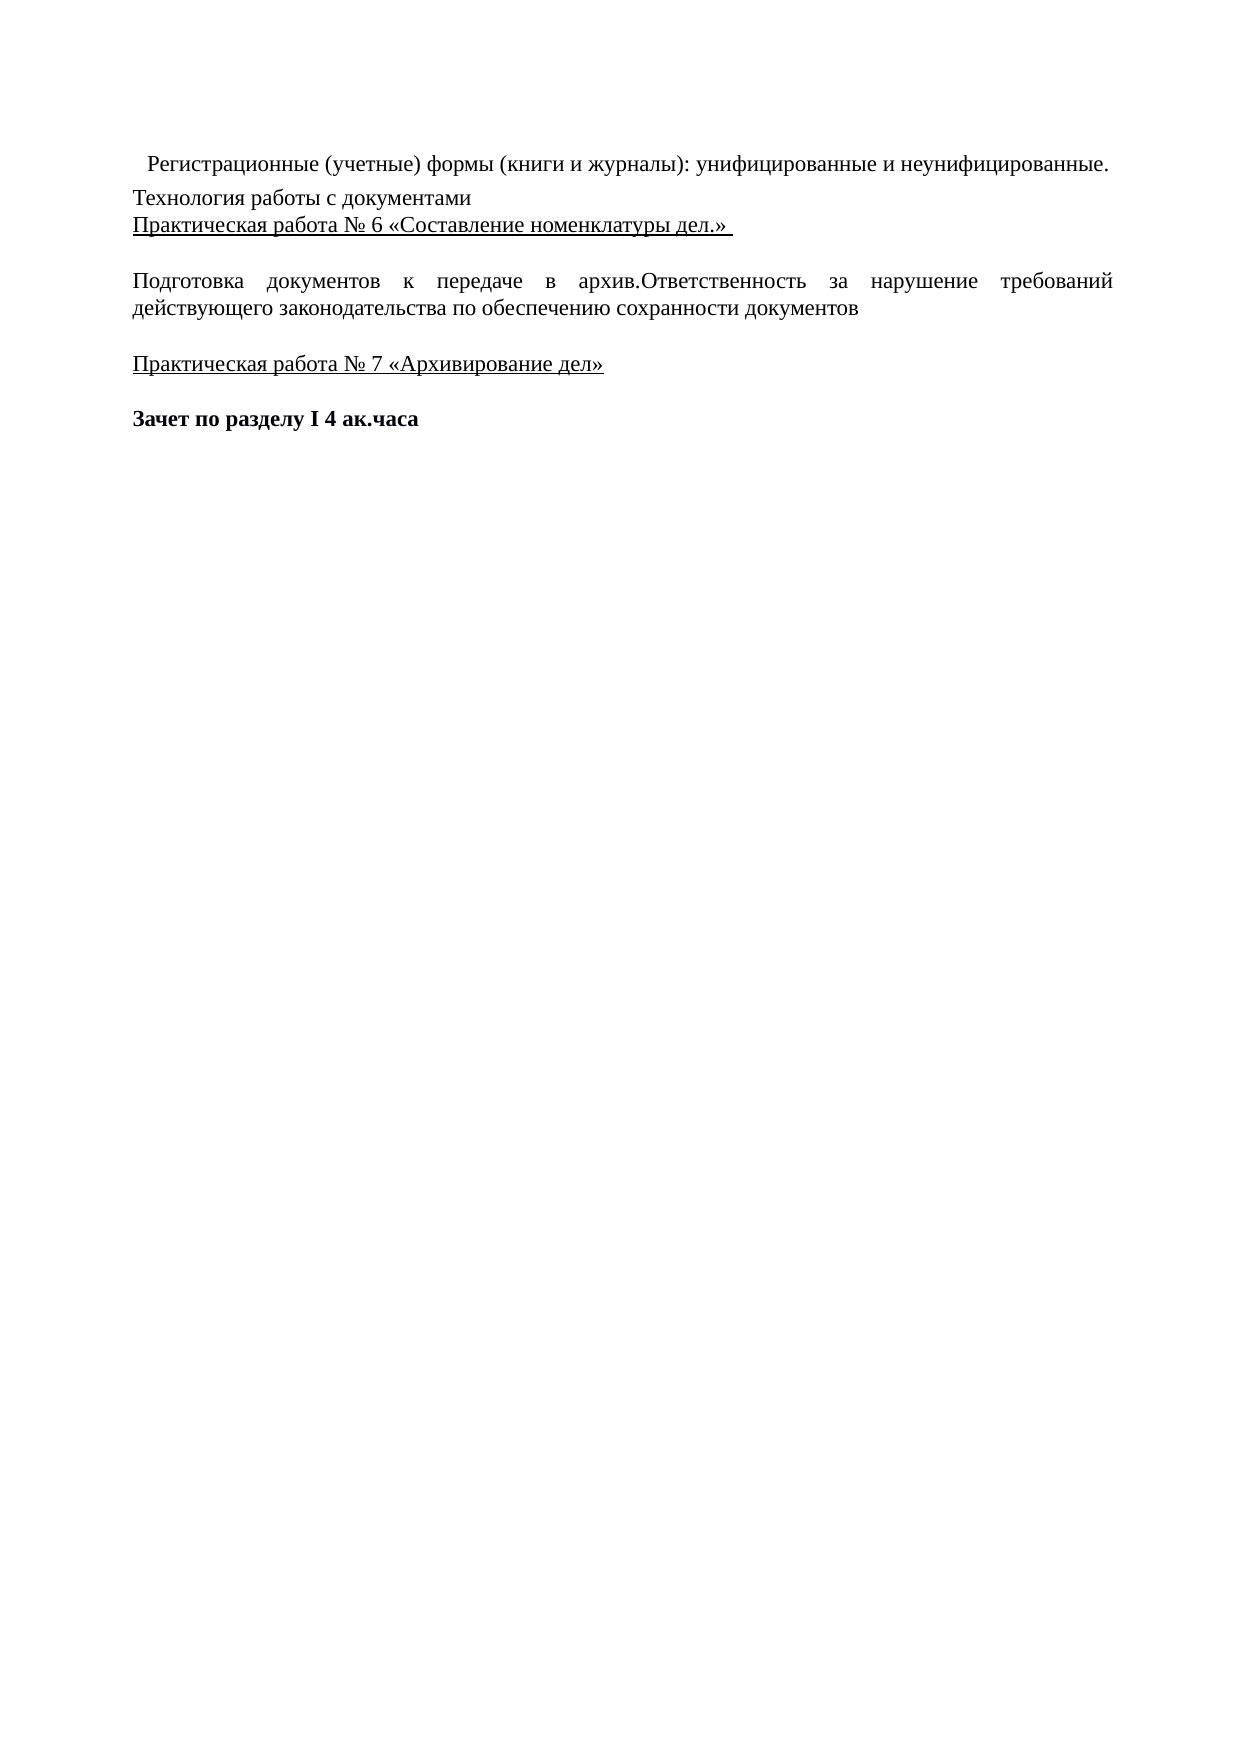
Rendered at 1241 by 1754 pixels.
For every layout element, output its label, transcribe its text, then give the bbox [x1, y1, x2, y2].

text Практическая работа № 6 «Составление номенклатуры дел.» [132, 212, 1113, 238]
text Подготовка документов к передаче в архив.Ответственность за нарушение требований действующего законодательства по обеспечению сохранности документов [132, 267, 1113, 320]
text Регистрационные (учетные) формы (книги и журналы): унифицированные и неунифицированные. Технология работы с документами [132, 144, 1121, 212]
text Практическая работа № 7 «Архивирование дел» [132, 349, 1113, 376]
text Зачет по разделу I 4 ак.часа [132, 405, 1121, 432]
